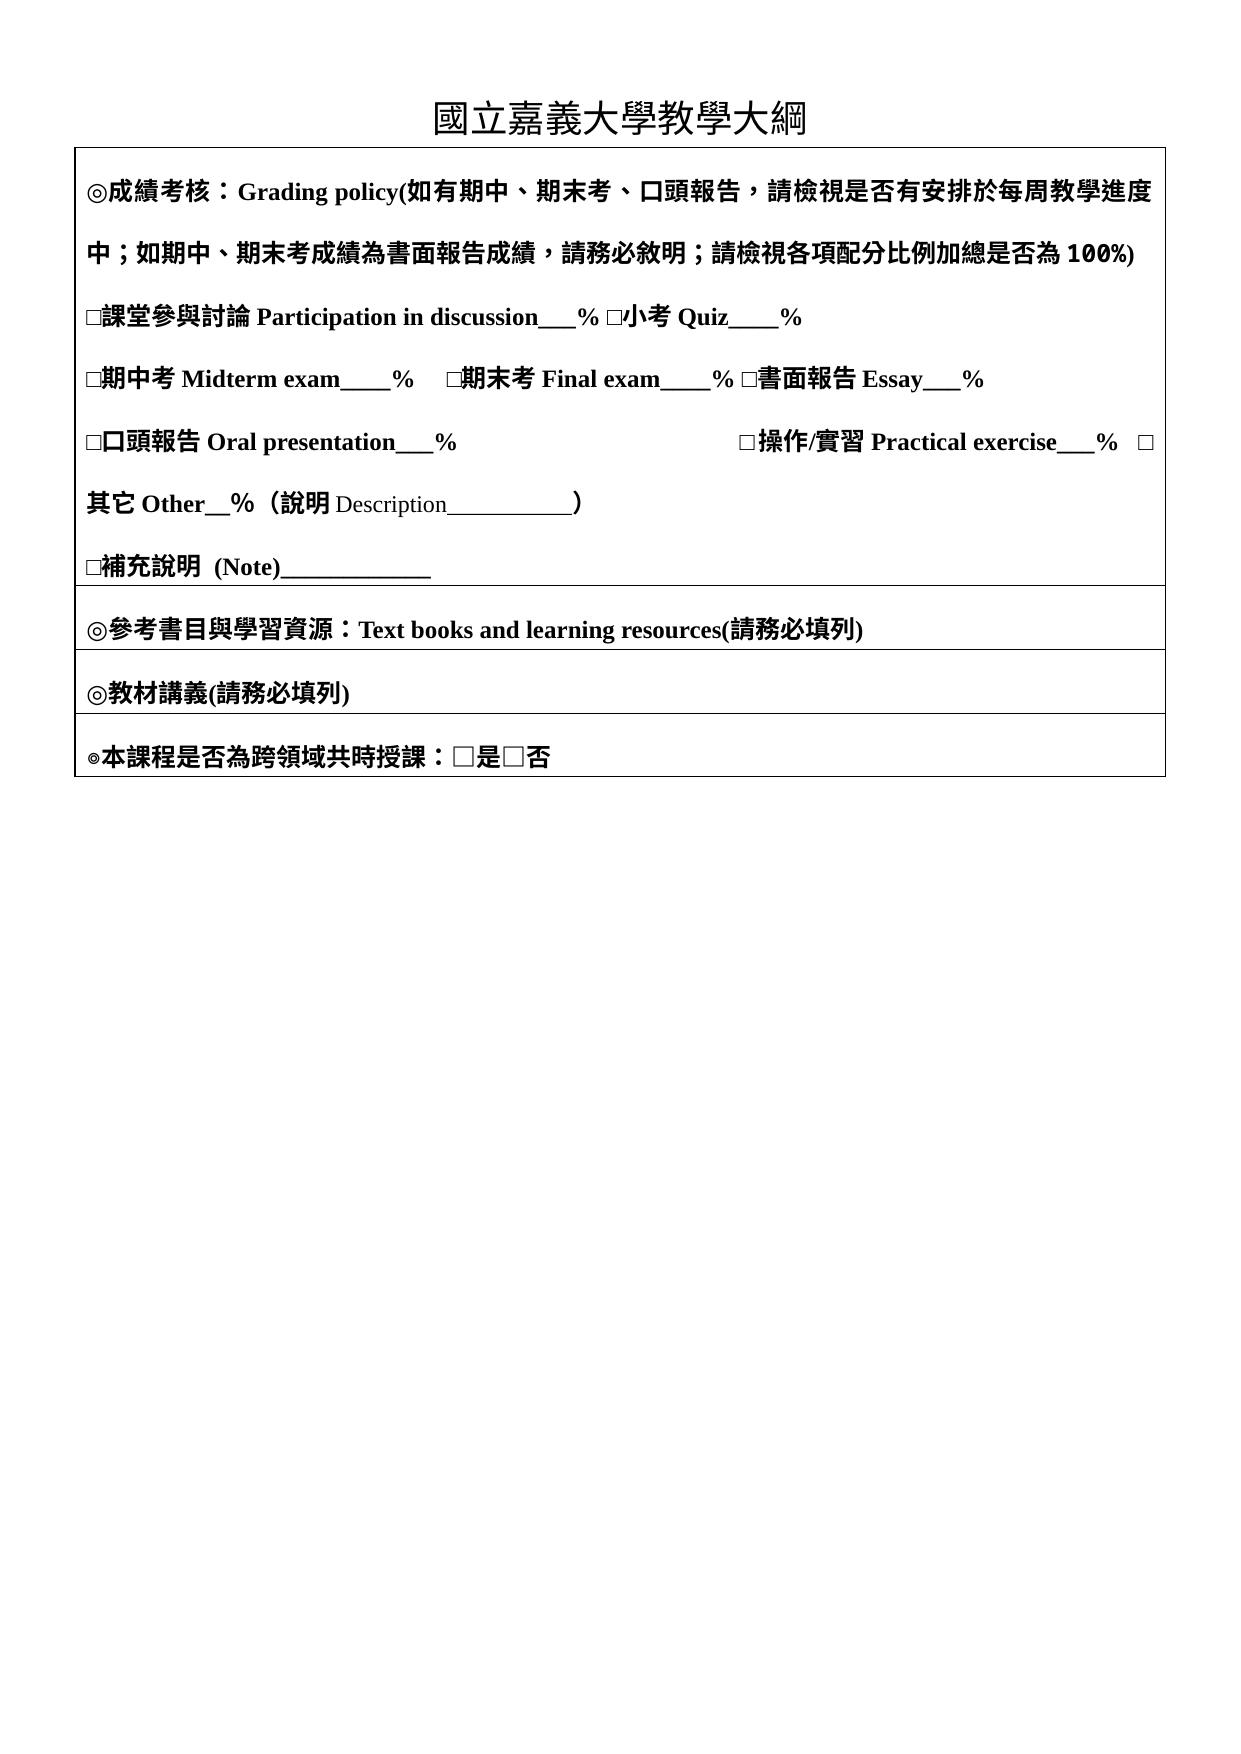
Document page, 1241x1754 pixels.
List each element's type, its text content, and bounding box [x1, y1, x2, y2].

table_cell ◎教材講義(請務必填列) [76, 650, 1165, 712]
table_cell ◎成績考核：Grading policy(如有期中、期末考、口頭報告，請檢視是否有安排於每周教學進度中；如期中、期末考成績為書面報告成績，請務必敘明；請檢視各項配分比例加總是否為100%) □課堂參與討論Participation in discussion___% □小考Quiz____% □期中考Midterm exam____% □期末考Final exam____% □書面報告Essay___% □口頭報告Oral presentation___% □操作/實習Practical exercise___% □其它Other__％（說明Description＿＿＿＿＿） □補充說明 (Note)____________ [76, 148, 1165, 585]
table_cell ◎本課程是否為跨領域共時授課：□是□否 [76, 714, 1165, 776]
table_cell ◎參考書目與學習資源：Text books and learning resources(請務必填列) [76, 586, 1165, 649]
